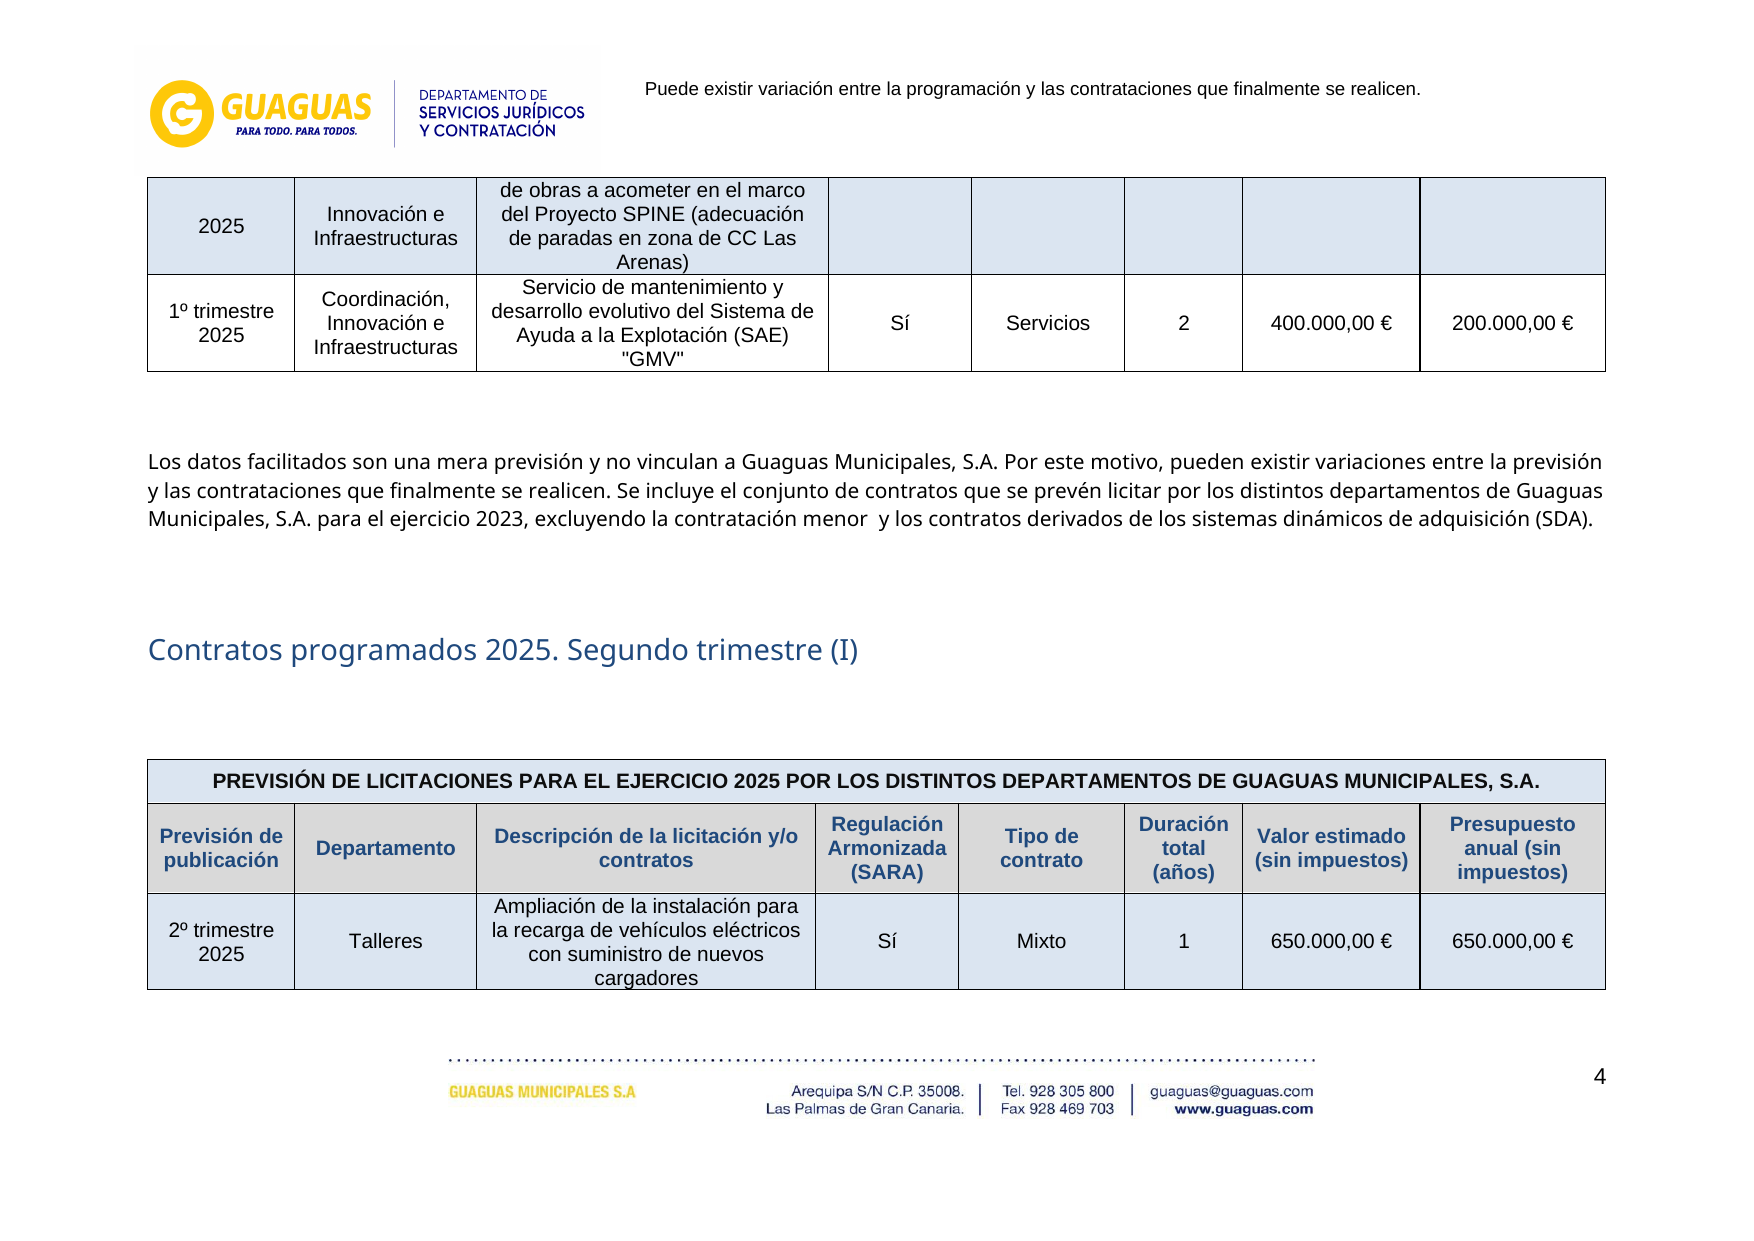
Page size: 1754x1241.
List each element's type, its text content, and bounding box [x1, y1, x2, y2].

table_cell Valor estimado (sin impuestos) [1243, 804, 1419, 892]
table_cell 1º trimestre 2025 [148, 275, 294, 371]
table_cell Sí [816, 894, 958, 989]
table_cell Duración total (años) [1125, 804, 1242, 892]
table_cell Departamento [295, 804, 476, 892]
table_header PREVISIÓN DE LICITACIONES PARA EL EJERCICIO 2025 POR LOS DISTINTOS DEPARTAMENTOS DE GUAGUAS MUNICIPALES, S.A. [148, 760, 1605, 802]
table_cell Servicios [972, 275, 1124, 371]
table_cell [829, 178, 971, 274]
table_cell Sí [829, 275, 971, 371]
table_cell 1 [1125, 894, 1242, 989]
table_cell Servicio de mantenimiento y desarrollo evolutivo del Sistema de Ayuda a la Explotación (SAE) "GMV" [477, 275, 828, 371]
table_cell Mixto [959, 894, 1124, 989]
table_cell 2 [1125, 275, 1242, 371]
table_cell Talleres [295, 894, 476, 989]
table_cell Presupuesto anual (sin impuestos) [1421, 804, 1605, 892]
table_cell 650.000,00 € [1421, 894, 1605, 989]
table_cell [972, 178, 1124, 274]
table_cell [1421, 178, 1605, 274]
text Los datos facilitados son una mera previsión y no vinculan a Guaguas Municipales, S.A. Por este motivo, pueden existir variaciones entre la previsión y las contrataciones que finalmente se realicen. Se incluye el conjunto de contratos que se prevén licitar por los distintos departamentos de Guaguas Municipales, S.A. para el ejercicio 2023, excluyendo la contratación menor y los contratos derivados de los sistemas dinámicos de adquisición (SDA). [148, 447, 1606, 533]
table_cell Coordinación, Innovación e Infraestructuras [295, 275, 476, 371]
table_cell 400.000,00 € [1243, 275, 1419, 371]
table_cell 2º trimestre 2025 [148, 894, 294, 989]
table_cell Ampliación de la instalación para la recarga de vehículos eléctricos con suministro de nuevos cargadores [477, 894, 815, 989]
table_cell Innovación e Infraestructuras [295, 178, 476, 274]
table_cell 2025 [148, 178, 294, 274]
table_cell Previsión de publicación [148, 804, 294, 892]
table_cell Regulación Armonizada (SARA) [816, 804, 958, 892]
table_cell Descripción de la licitación y/o contratos [477, 804, 815, 892]
table_cell [1125, 178, 1242, 274]
table_cell 650.000,00 € [1243, 894, 1419, 989]
table_cell 200.000,00 € [1421, 275, 1605, 371]
table_cell Tipo de contrato [959, 804, 1124, 892]
table_cell [1243, 178, 1419, 274]
table_cell de obras a acometer en el marco del Proyecto SPINE (adecuación de paradas en zona de CC Las Arenas) [477, 178, 828, 274]
text Contratos programados 2025. Segundo trimestre (I) [148, 629, 1606, 668]
